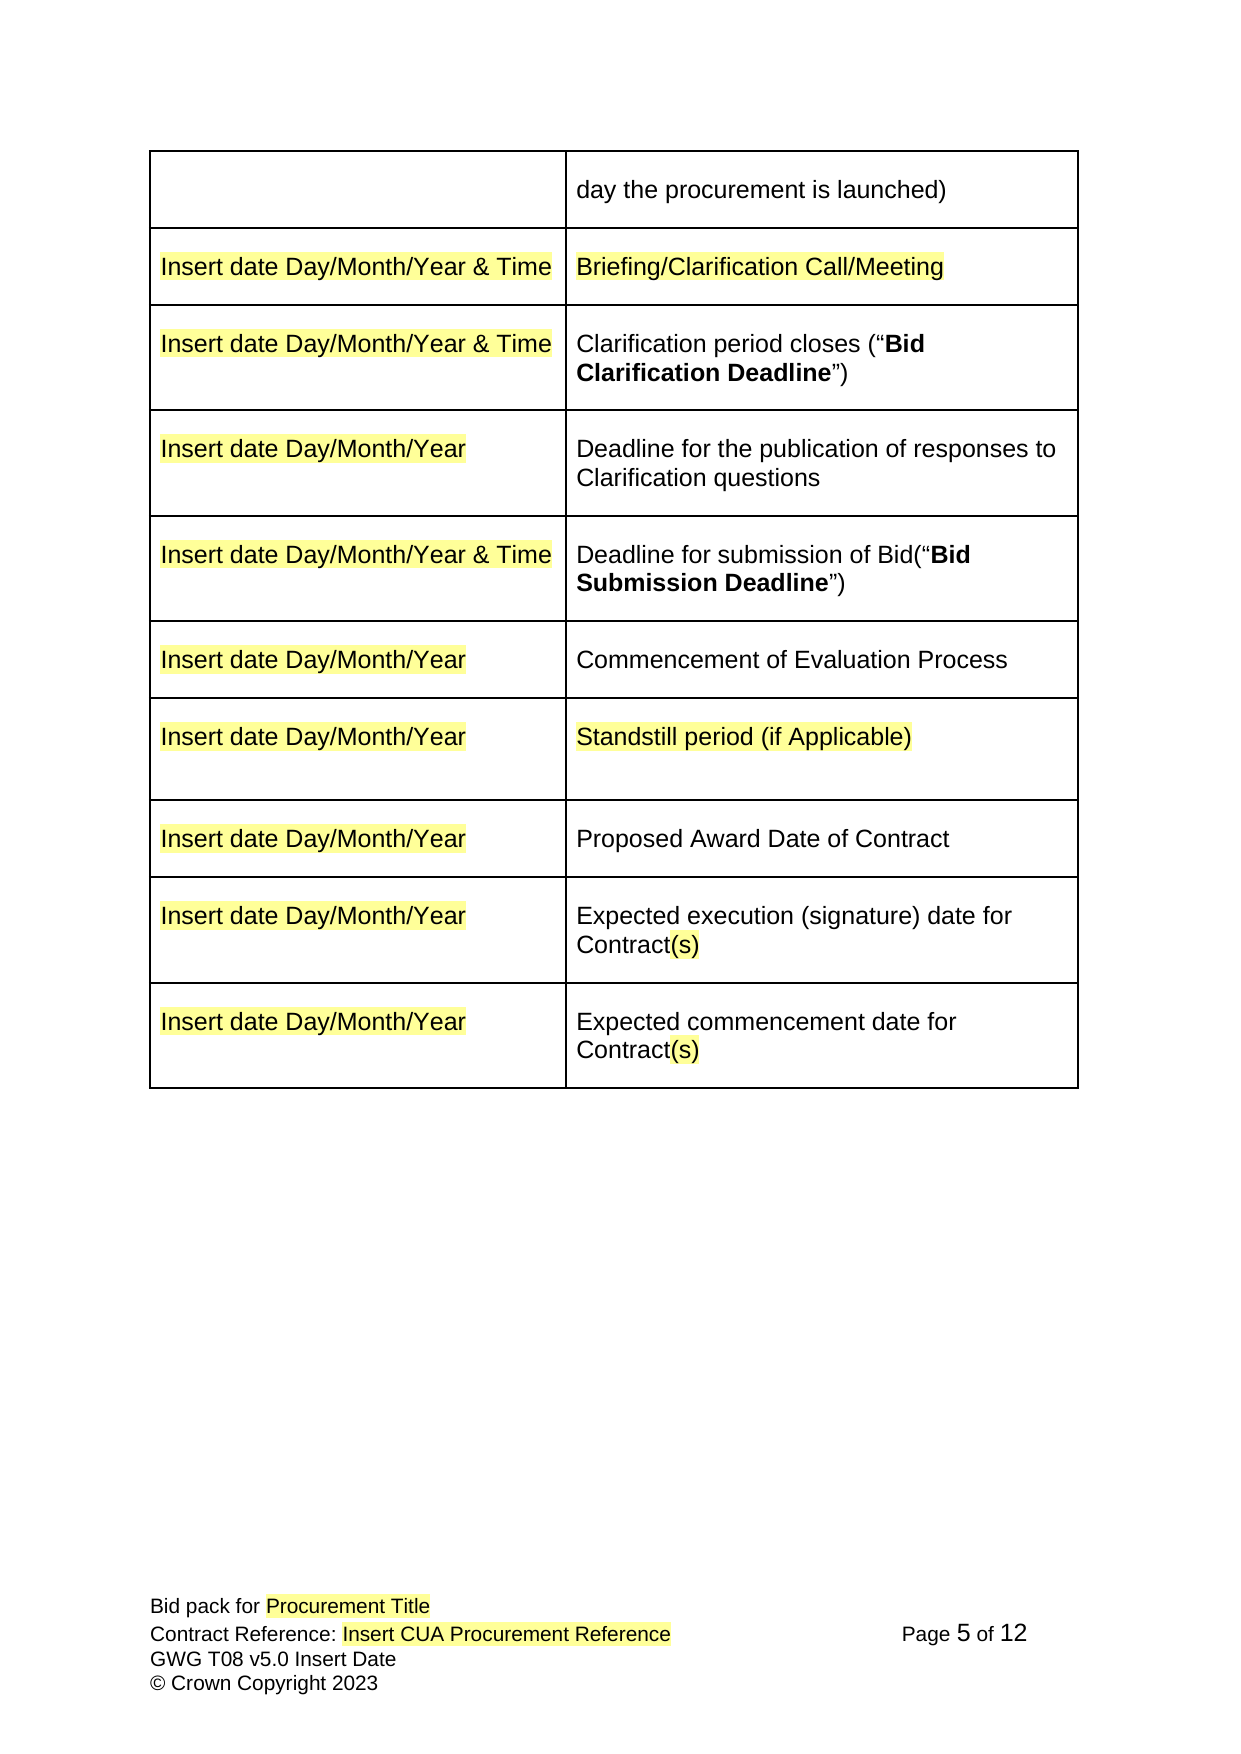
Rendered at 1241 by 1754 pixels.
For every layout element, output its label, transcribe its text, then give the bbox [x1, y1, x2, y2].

table_cell Insert date Day/Month/Year [151, 801, 565, 876]
table_cell Insert date Day/Month/Year [151, 622, 565, 697]
table_cell day the procurement is launched) [567, 152, 1077, 227]
table_cell Deadline for submission of Bid(“Bid Submission Deadline”) [567, 517, 1077, 620]
table_cell Briefing/Clarification Call/Meeting [567, 229, 1077, 304]
table_cell Insert date Day/Month/Year [151, 984, 565, 1087]
table_cell Expected execution (signature) date for Contract(s) [567, 878, 1077, 982]
table_cell Insert date Day/Month/Year & Time [151, 229, 565, 304]
table_cell Deadline for the publication of responses to Clarification questions [567, 411, 1077, 514]
table_cell Insert date Day/Month/Year [151, 699, 565, 799]
table_cell Commencement of Evaluation Process [567, 622, 1077, 697]
table_cell Insert date Day/Month/Year & Time [151, 306, 565, 409]
table_cell Insert date Day/Month/Year [151, 878, 565, 982]
table_cell Clarification period closes (“Bid Clarification Deadline”) [567, 306, 1077, 409]
table_cell Insert date Day/Month/Year & Time [151, 517, 565, 620]
table_cell Insert date Day/Month/Year [151, 411, 565, 514]
table_cell [151, 152, 565, 227]
table_cell Standstill period (if Applicable) [567, 699, 1077, 799]
table_cell Expected commencement date for Contract(s) [567, 984, 1077, 1087]
table_cell Proposed Award Date of Contract [567, 801, 1077, 876]
